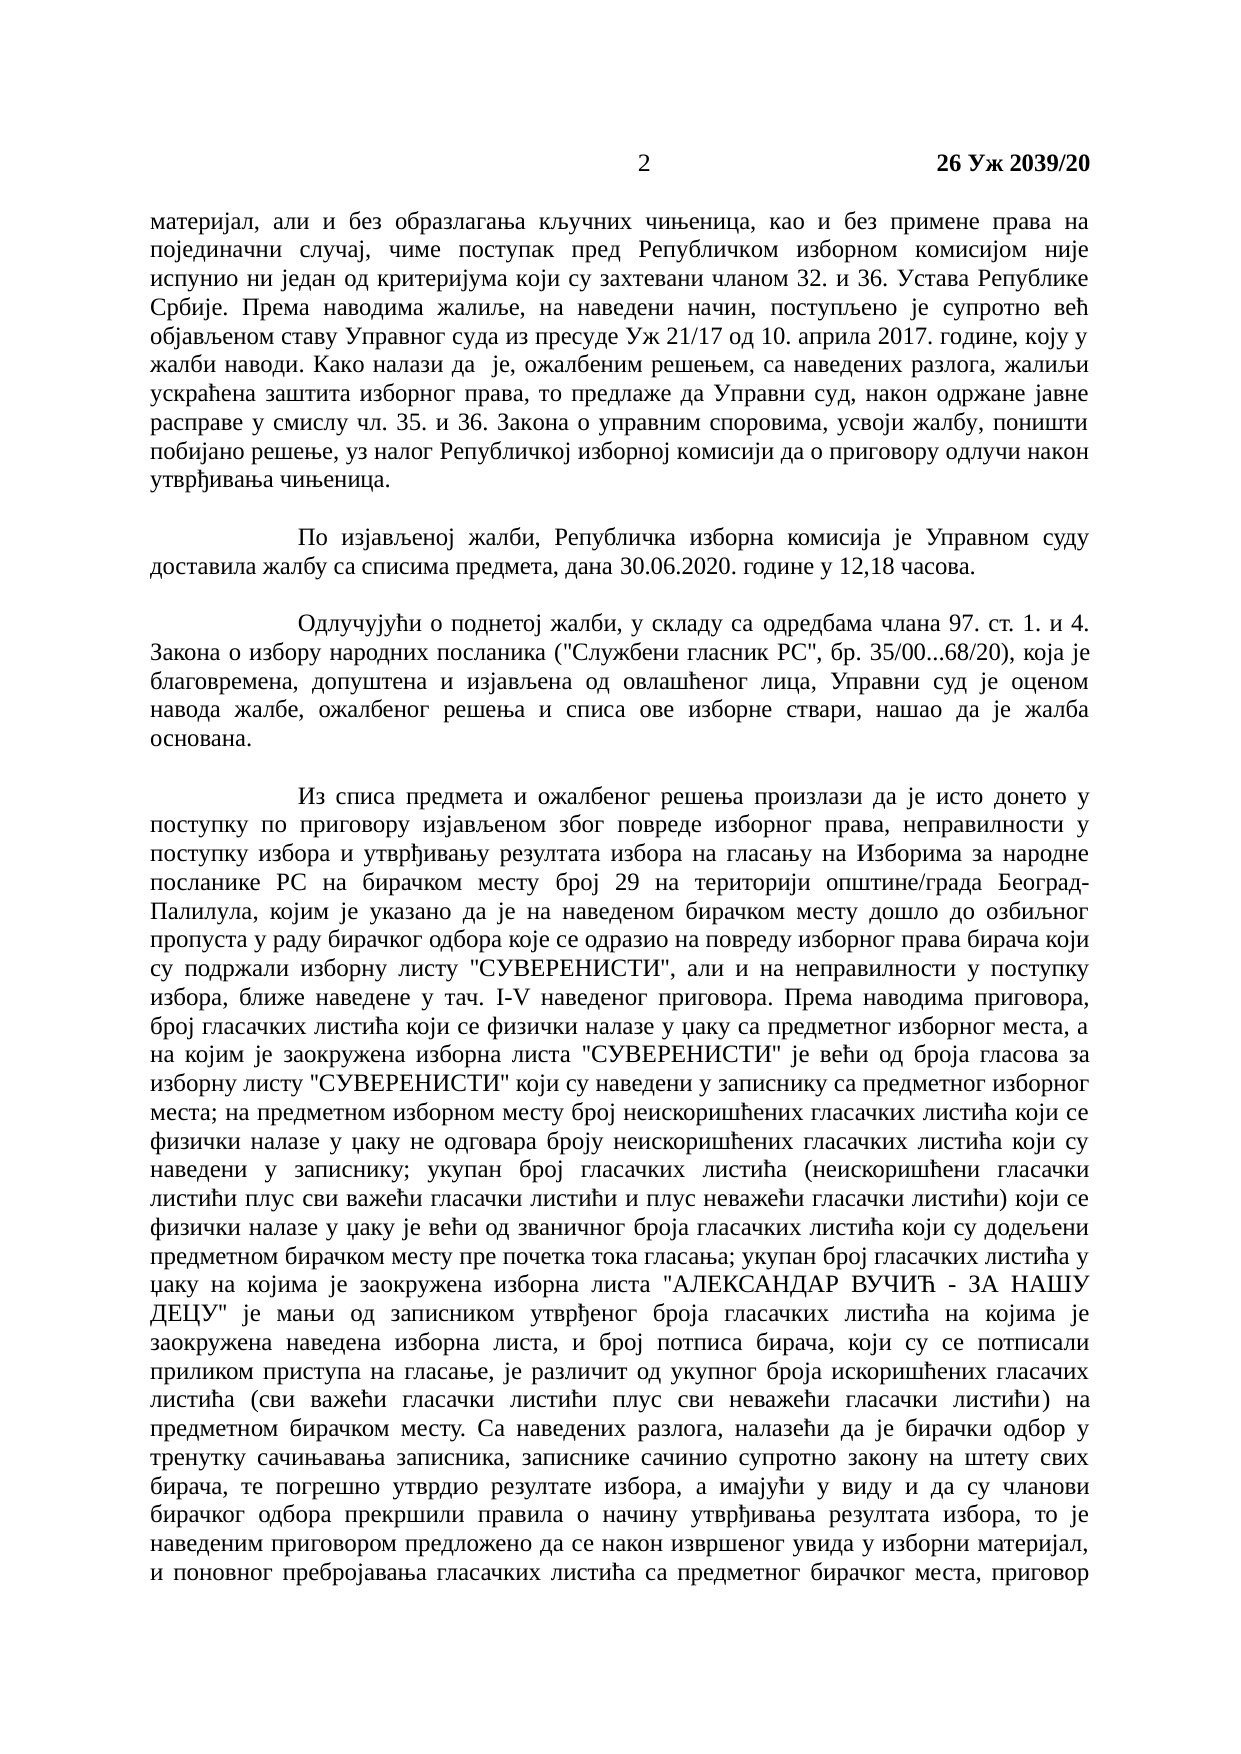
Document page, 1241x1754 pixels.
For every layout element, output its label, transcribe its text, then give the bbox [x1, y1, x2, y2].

text Одлучујући о поднетој жалби, у складу са одредбама члана 97. ст. 1. и 4. Закона о избору народних посланика (''Службени гласник РС'', бр. 35/00...68/20), која је благовремена, допуштена и изјављена од овлашћеног лица, Управни суд је оценом навода жалбе, ожалбеног решења и списа ове изборне ствари, нашао да је жалба основана. [150, 608, 1090, 752]
text материјал, али и без образлагања кључних чињеница, као и без примене права на појединачни случај, чиме поступак пред Републичком изборном комисијом није испунио ни један од критеријума који су захтевани чланом 32. и 36. Устава Републике Србије. Према наводима жалиље, на наведени начин, поступљено је супротно већ објављеном ставу Управног суда из пресуде Уж 21/17 од 10. априла 2017. године, коју у жалби наводи. Како налази да је, ожалбеним решењем, са наведених разлога, жалиљи ускраћена заштита изборног права, то предлаже да Управни суд, након одржане јавне расправе у смислу чл. 35. и 36. Закона о управним споровима, усвоји жалбу, поништи побијано решење, уз налог Републичкој изборној комисији да о приговору одлучи након утврђивања чињеница. [150, 206, 1090, 493]
text По изјављеној жалби, Републичка изборна комисија је Управном суду доставила жалбу са списима предмета, дана 30.06.2020. године у 12,18 часова. [150, 522, 1090, 579]
text Из списа предмета и ожалбеног решења произлази да је исто донето у поступку по приговору изјављеном због повреде изборног права, неправилности у поступку избора и утврђивању резултата избора на гласању на Изборима за народне посланике РС на бирачком месту број 29 на територији општине/града Београд-Палилула, којим је указано да је на наведеном бирачком месту дошло до озбиљног пропуста у раду бирачког одбора које се одразио на повреду изборног права бирача који су подржали изборну листу ''СУВЕРЕНИСТИ'', али и на неправилности у поступку избора, ближе наведене у тач. I-V наведеног приговора. Према наводима приговора, број гласачких листића који се физички налазе у џаку са предметног изборног места, а на којим је заокружена изборна листа ''СУВЕРЕНИСТИ'' је већи од броја гласова за изборну листу ''СУВЕРЕНИСТИ'' који су наведени у записнику са предметног изборног места; на предметном изборном месту број неискоришћених гласачких листића који се физички налазе у џаку не одговара броју неискоришћених гласачких листића који су наведени у записнику; укупан број гласачких листића (неискоришћени гласачки листићи плус сви важећи гласачки листићи и плус неважећи гласачки листићи) који се физички налазе у џаку је већи од званичног броја гласачких листића који су додељени предметном бирачком месту пре почетка тока гласања; укупан број гласачких листића у џаку на којима је заокружена изборна листа ''АЛЕКСАНДАР ВУЧИЋ - ЗА НАШУ ДЕЦУ'' је мањи од записником утврђеног броја гласачких листића на којима је заокружена наведена изборна листа, и број потписа бирача, који су се потписали приликом приступа на гласање, је различит од укупног броја искоришћених гласачих листића (сви важећи гласачки листићи плус сви неважећи гласачки листићи) на предметном бирачком месту. Са наведених разлога, налазећи да је бирачки одбор у тренутку сачињавања записника, записнике сачинио супротно закону на штету свих бирача, те погрешно утврдио резултате избора, а имајући у виду и да су чланови бирачког одбора прекршили правила о начину утврђивања резултата избора, то је наведеним приговором предложено да се након извршеног увида у изборни материјал, и поновног пребројавања гласачких листића са предметног бирачког места, приговор [150, 781, 1090, 1586]
